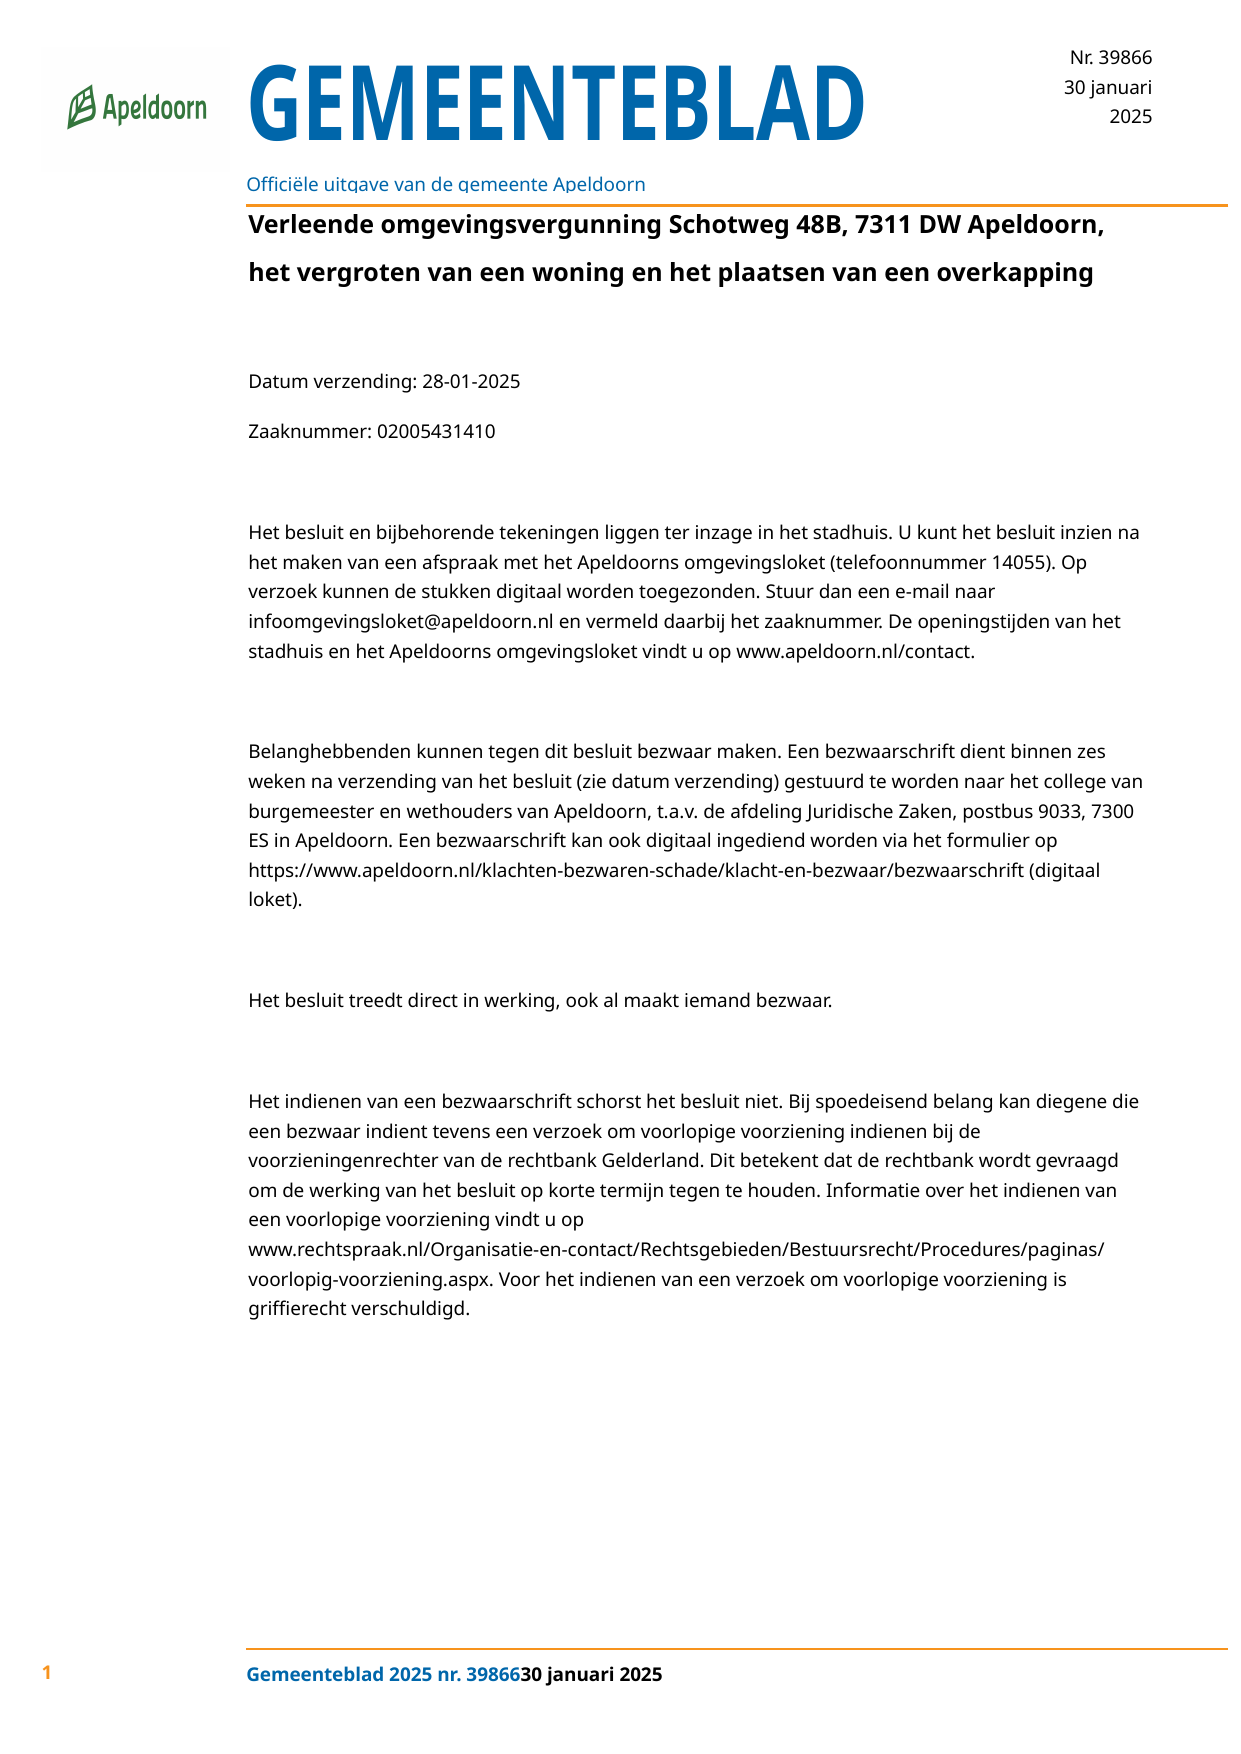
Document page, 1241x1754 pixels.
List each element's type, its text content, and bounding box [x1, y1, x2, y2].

text Zaaknummer: 02005431410 [248, 419, 1152, 444]
text Het indienen van een bezwaarschrift schorst het besluit niet. Bij spoedeisend belang kan diegene die een bezwaar indient tevens een verzoek om voorlopige voorziening indienen bij de voorzieningenrechter van de rechtbank Gelderland. Dit betekent dat de rechtbank wordt gevraagd om de werking van het besluit op korte termijn tegen te houden. Informatie over het indienen van een voorlopige voorziening vindt u op www.rechtspraak.nl/Organisatie-en-contact/Rechtsgebieden/Bestuursrecht/Procedures/paginas/voorlopig-voorziening.aspx. Voor het indienen van een verzoek om voorlopige voorziening is griffierecht verschuldigd. [248, 1088, 1152, 1321]
picture [41, 47, 231, 172]
text Het besluit en bijbehorende tekeningen liggen ter inzage in het stadhuis. U kunt het besluit inzien na het maken van een afspraak met het Apeldoorns omgevingsloket (telefoonnummer 14055). Op verzoek kunnen de stukken digitaal worden toegezonden. Stuur dan een e-mail naar infoomgevingsloket@apeldoorn.nl en vermeld daarbij het zaaknummer. De openingstijden van het stadhuis en het Apeldoorns omgevingsloket vindt u op www.apeldoorn.nl/contact. [248, 519, 1152, 664]
text Het besluit treedt direct in werking, ook al maakt iemand bezwaar. [248, 987, 1152, 1013]
text Verleende omgevingsvergunning Schotweg 48B, 7311 DW Apeldoorn, het vergroten van een woning en het plaatsen van een overkapping [248, 207, 1152, 288]
text Belanghebbenden kunnen tegen dit besluit bezwaar maken. Een bezwaarschrift dient binnen zes weken na verzending van het besluit (zie datum verzending) gestuurd te worden naar het college van burgemeester en wethouders van Apeldoorn, t.a.v. de afdeling Juridische Zaken, postbus 9033, 7300 ES in Apeldoorn. Een bezwaarschrift kan ook digitaal ingediend worden via het formulier op https://www.apeldoorn.nl/klachten-bezwaren-schade/klacht-en-bezwaar/bezwaarschrift (digitaal loket). [248, 739, 1152, 912]
text Datum verzending: 28-01-2025 [248, 368, 1152, 394]
